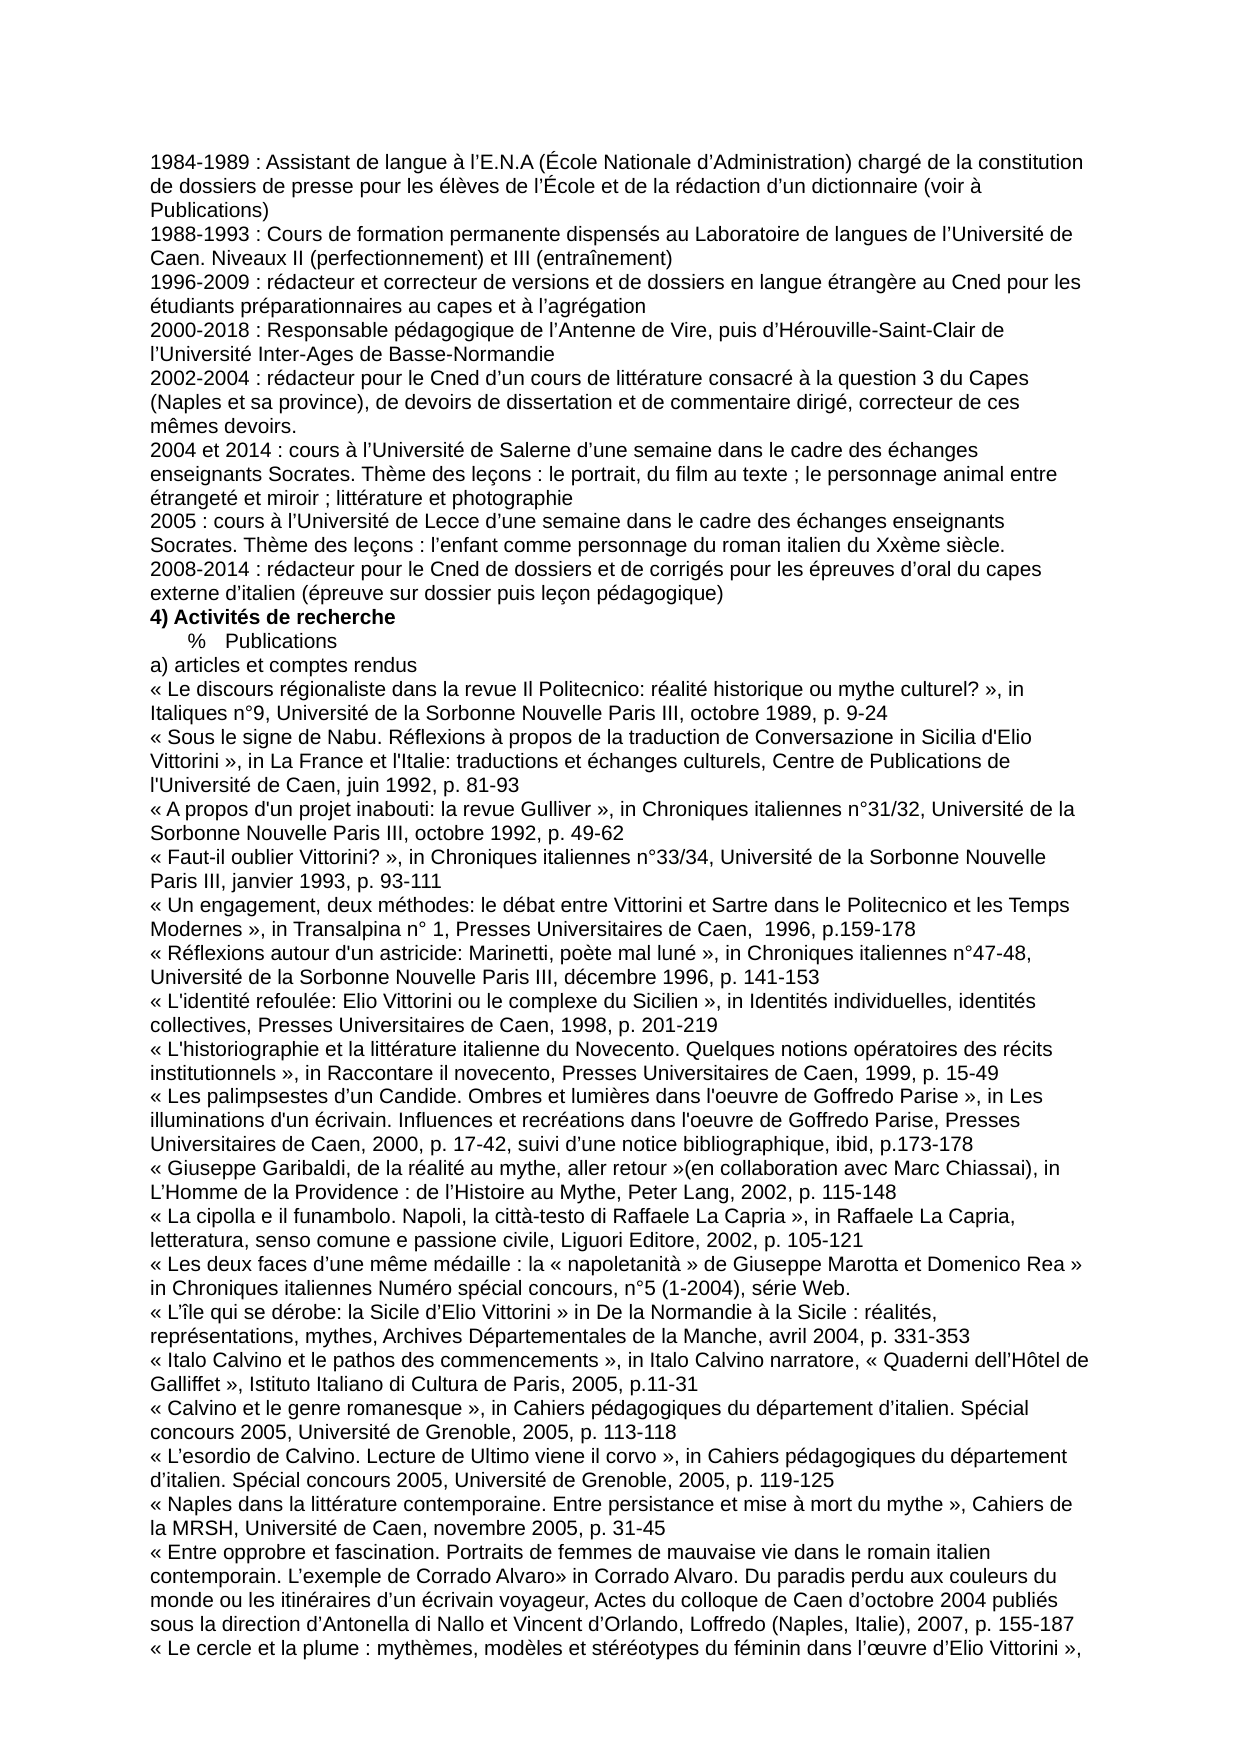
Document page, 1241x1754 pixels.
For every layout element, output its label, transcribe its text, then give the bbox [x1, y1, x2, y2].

text « L'historiographie et la littérature italienne du Novecento. Quelques notions opératoires des récits institutionnels », in Raccontare il novecento, Presses Universitaires de Caen, 1999, p. 15-49 [150, 1036, 1090, 1084]
text « Le discours régionaliste dans la revue Il Politecnico: réalité historique ou mythe culturel? », in Italiques n°9, Université de la Sorbonne Nouvelle Paris III, octobre 1989, p. 9-24 [150, 677, 1090, 725]
text 1996-2009 : rédacteur et correcteur de versions et de dossiers en langue étrangère au Cned pour les étudiants préparationnaires au capes et à l’agrégation [150, 270, 1090, 318]
text 2008-2014 : rédacteur pour le Cned de dossiers et de corrigés pour les épreuves d’oral du capes externe d’italien (épreuve sur dossier puis leçon pédagogique) [150, 557, 1090, 605]
text 2005 : cours à l’Université de Lecce d’une semaine dans le cadre des échanges enseignants Socrates. Thème des leçons : l’enfant comme personnage du roman italien du Xxème siècle. [150, 509, 1090, 557]
text 4) Activités de recherche [150, 605, 1090, 629]
text « L’île qui se dérobe: la Sicile d’Elio Vittorini » in De la Normandie à la Sicile : réalités, représentations, mythes, Archives Départementales de la Manche, avril 2004, p. 331-353 [150, 1300, 1090, 1348]
text 2002-2004 : rédacteur pour le Cned d’un cours de littérature consacré à la question 3 du Capes (Naples et sa province), de devoirs de dissertation et de commentaire dirigé, correcteur de ces mêmes devoirs. [150, 366, 1090, 437]
text « Entre opprobre et fascination. Portraits de femmes de mauvaise vie dans le romain italien contemporain. L’exemple de Corrado Alvaro» in Corrado Alvaro. Du paradis perdu aux couleurs du monde ou les itinéraires d’un écrivain voyageur, Actes du colloque de Caen d’octobre 2004 publiés sous la direction d’Antonella di Nallo et Vincent d’Orlando, Loffredo (Naples, Italie), 2007, p. 155-187 [150, 1539, 1090, 1635]
text « Faut-il oublier Vittorini? », in Chroniques italiennes n°33/34, Université de la Sorbonne Nouvelle Paris III, janvier 1993, p. 93-111 [150, 845, 1090, 893]
text 2000-2018 : Responsable pédagogique de l’Antenne de Vire, puis d’Hérouville-Saint-Clair de l’Université Inter-Ages de Basse-Normandie [150, 318, 1090, 366]
text 1988-1993 : Cours de formation permanente dispensés au Laboratoire de langues de l’Université de Caen. Niveaux II (perfectionnement) et III (entraînement) [150, 222, 1090, 270]
text « Giuseppe Garibaldi, de la réalité au mythe, aller retour »(en collaboration avec Marc Chiassai), in L’Homme de la Providence : de l’Histoire au Mythe, Peter Lang, 2002, p. 115-148 [150, 1156, 1090, 1204]
list Publications [187, 629, 1090, 653]
text « A propos d'un projet inabouti: la revue Gulliver », in Chroniques italiennes n°31/32, Université de la Sorbonne Nouvelle Paris III, octobre 1992, p. 49-62 [150, 797, 1090, 845]
text « Réflexions autour d'un astricide: Marinetti, poète mal luné », in Chroniques italiennes n°47-48, Université de la Sorbonne Nouvelle Paris III, décembre 1996, p. 141-153 [150, 941, 1090, 988]
text « L'identité refoulée: Elio Vittorini ou le complexe du Sicilien », in Identités individuelles, identités collectives, Presses Universitaires de Caen, 1998, p. 201-219 [150, 988, 1090, 1036]
text « Italo Calvino et le pathos des commencements », in Italo Calvino narratore, « Quaderni dell’Hôtel de Galliffet », Istituto Italiano di Cultura de Paris, 2005, p.11-31 [150, 1348, 1090, 1396]
text « Un engagement, deux méthodes: le débat entre Vittorini et Sartre dans le Politecnico et les Temps Modernes », in Transalpina n° 1, Presses Universitaires de Caen, 1996, p.159-178 [150, 893, 1090, 941]
text « Calvino et le genre romanesque », in Cahiers pédagogiques du département d’italien. Spécial concours 2005, Université de Grenoble, 2005, p. 113-118 [150, 1396, 1090, 1444]
text « L’esordio de Calvino. Lecture de Ultimo viene il corvo », in Cahiers pédagogiques du département d’italien. Spécial concours 2005, Université de Grenoble, 2005, p. 119-125 [150, 1444, 1090, 1492]
text 2004 et 2014 : cours à l’Université de Salerne d’une semaine dans le cadre des échanges enseignants Socrates. Thème des leçons : le portrait, du film au texte ; le personnage animal entre étrangeté et miroir ; littérature et photographie [150, 437, 1090, 509]
text « Le cercle et la plume : mythèmes, modèles et stéréotypes du féminin dans l’œuvre d’Elio Vittorini », [150, 1635, 1090, 1659]
text « Naples dans la littérature contemporaine. Entre persistance et mise à mort du mythe », Cahiers de la MRSH, Université de Caen, novembre 2005, p. 31-45 [150, 1492, 1090, 1539]
text « Les deux faces d’une même médaille : la « napoletanità » de Giuseppe Marotta et Domenico Rea » in Chroniques italiennes Numéro spécial concours, n°5 (1-2004), série Web. [150, 1252, 1090, 1300]
text « Les palimpsestes d’un Candide. Ombres et lumières dans l'oeuvre de Goffredo Parise », in Les illuminations d'un écrivain. Influences et recréations dans l'oeuvre de Goffredo Parise, Presses Universitaires de Caen, 2000, p. 17-42, suivi d’une notice bibliographique, ibid, p.173-178 [150, 1084, 1090, 1156]
text 1984-1989 : Assistant de langue à l’E.N.A (École Nationale d’Administration) chargé de la constitution de dossiers de presse pour les élèves de l’École et de la rédaction d’un dictionnaire (voir à Publications) [150, 150, 1090, 222]
text « Sous le signe de Nabu. Réflexions à propos de la traduction de Conversazione in Sicilia d'Elio Vittorini », in La France et l'Italie: traductions et échanges culturels, Centre de Publications de l'Université de Caen, juin 1992, p. 81-93 [150, 725, 1090, 797]
text « La cipolla e il funambolo. Napoli, la città-testo di Raffaele La Capria », in Raffaele La Capria, letteratura, senso comune e passione civile, Liguori Editore, 2002, p. 105-121 [150, 1204, 1090, 1252]
text a) articles et comptes rendus [150, 653, 1090, 677]
